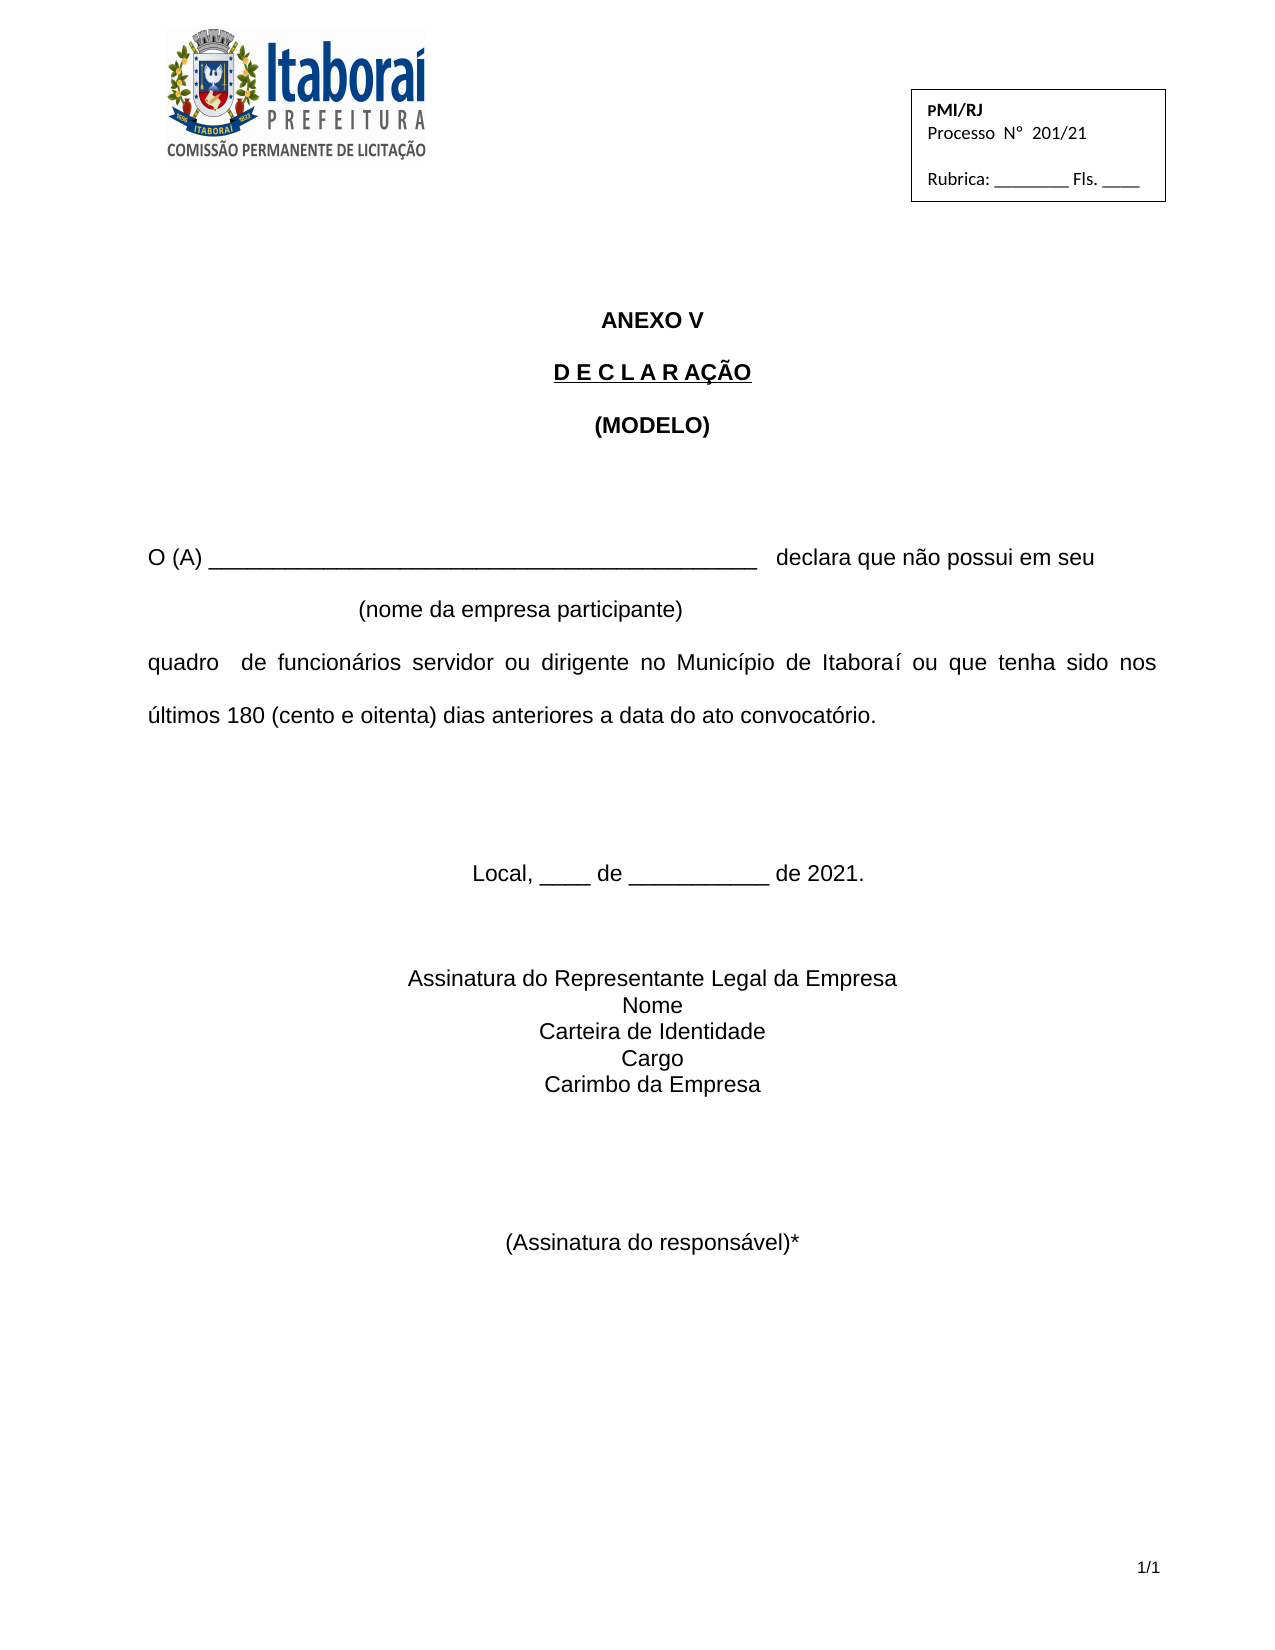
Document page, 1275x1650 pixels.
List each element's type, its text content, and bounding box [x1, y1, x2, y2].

text D E C L A R AÇÃO [148, 359, 1157, 386]
text (MODELO) [148, 412, 1157, 438]
text quadro de funcionários servidor ou dirigente no Município de Itaboraí ou que tenha sido nos últimos 180 (cento e oitenta) dias anteriores a data do ato convocatório. [148, 649, 1157, 728]
text Nome [148, 992, 1157, 1018]
text (nome da empresa participante) [148, 596, 1157, 623]
text O (A) ___________________________________________ declara que não possui em seu [148, 544, 1157, 570]
text Assinatura do Representante Legal da Empresa [148, 965, 1157, 992]
text Carimbo da Empresa [148, 1071, 1157, 1097]
text ANEXO V [148, 307, 1157, 333]
text Local, ____ de ___________ de 2021. [148, 860, 1157, 886]
text (Assinatura do responsável)* [148, 1229, 1157, 1255]
text Carteira de Identidade [148, 1018, 1157, 1044]
text Cargo [148, 1044, 1157, 1071]
